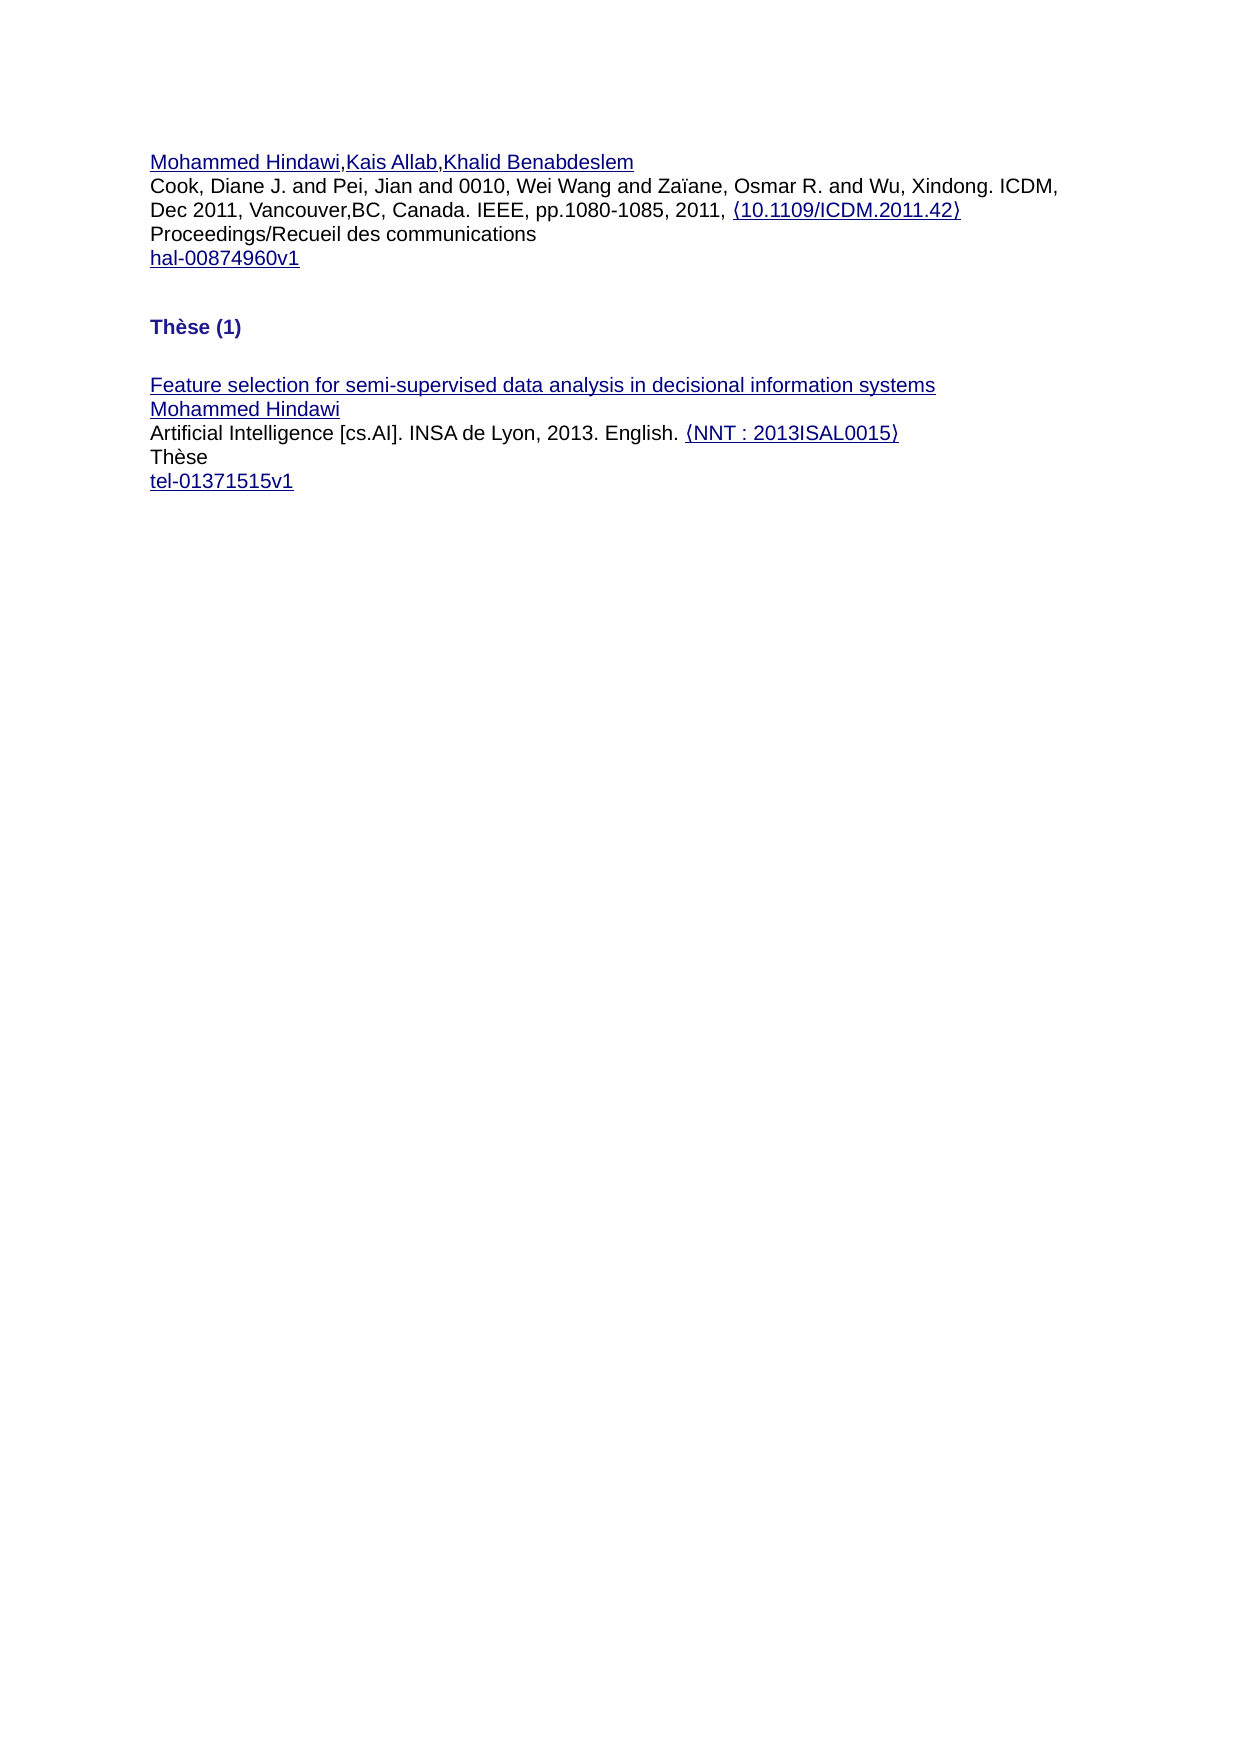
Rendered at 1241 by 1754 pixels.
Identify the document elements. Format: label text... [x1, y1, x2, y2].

table_header Feature selection for semi-supervised data analysis in decisional information systems Mohammed Hindawi Artificial Intelligence [cs.AI]. INSA de Lyon, 2013. English. ⟨NNT : 2013ISAL0015⟩ Thèse tel-01371515v1 [150, 373, 1090, 493]
table_header Mohammed Hindawi,Kais Allab,Khalid Benabdeslem Cook, Diane J. and Pei, Jian and 0010, Wei Wang and Zaïane, Osmar R. and Wu, Xindong. ICDM, Dec 2011, Vancouver,BC, Canada. IEEE, pp.1080-1085, 2011, ⟨10.1109/ICDM.2011.42⟩ Proceedings/Recueil des communications hal-00874960v1 [150, 150, 1090, 270]
subtitle Thèse (1) [150, 314, 1090, 338]
